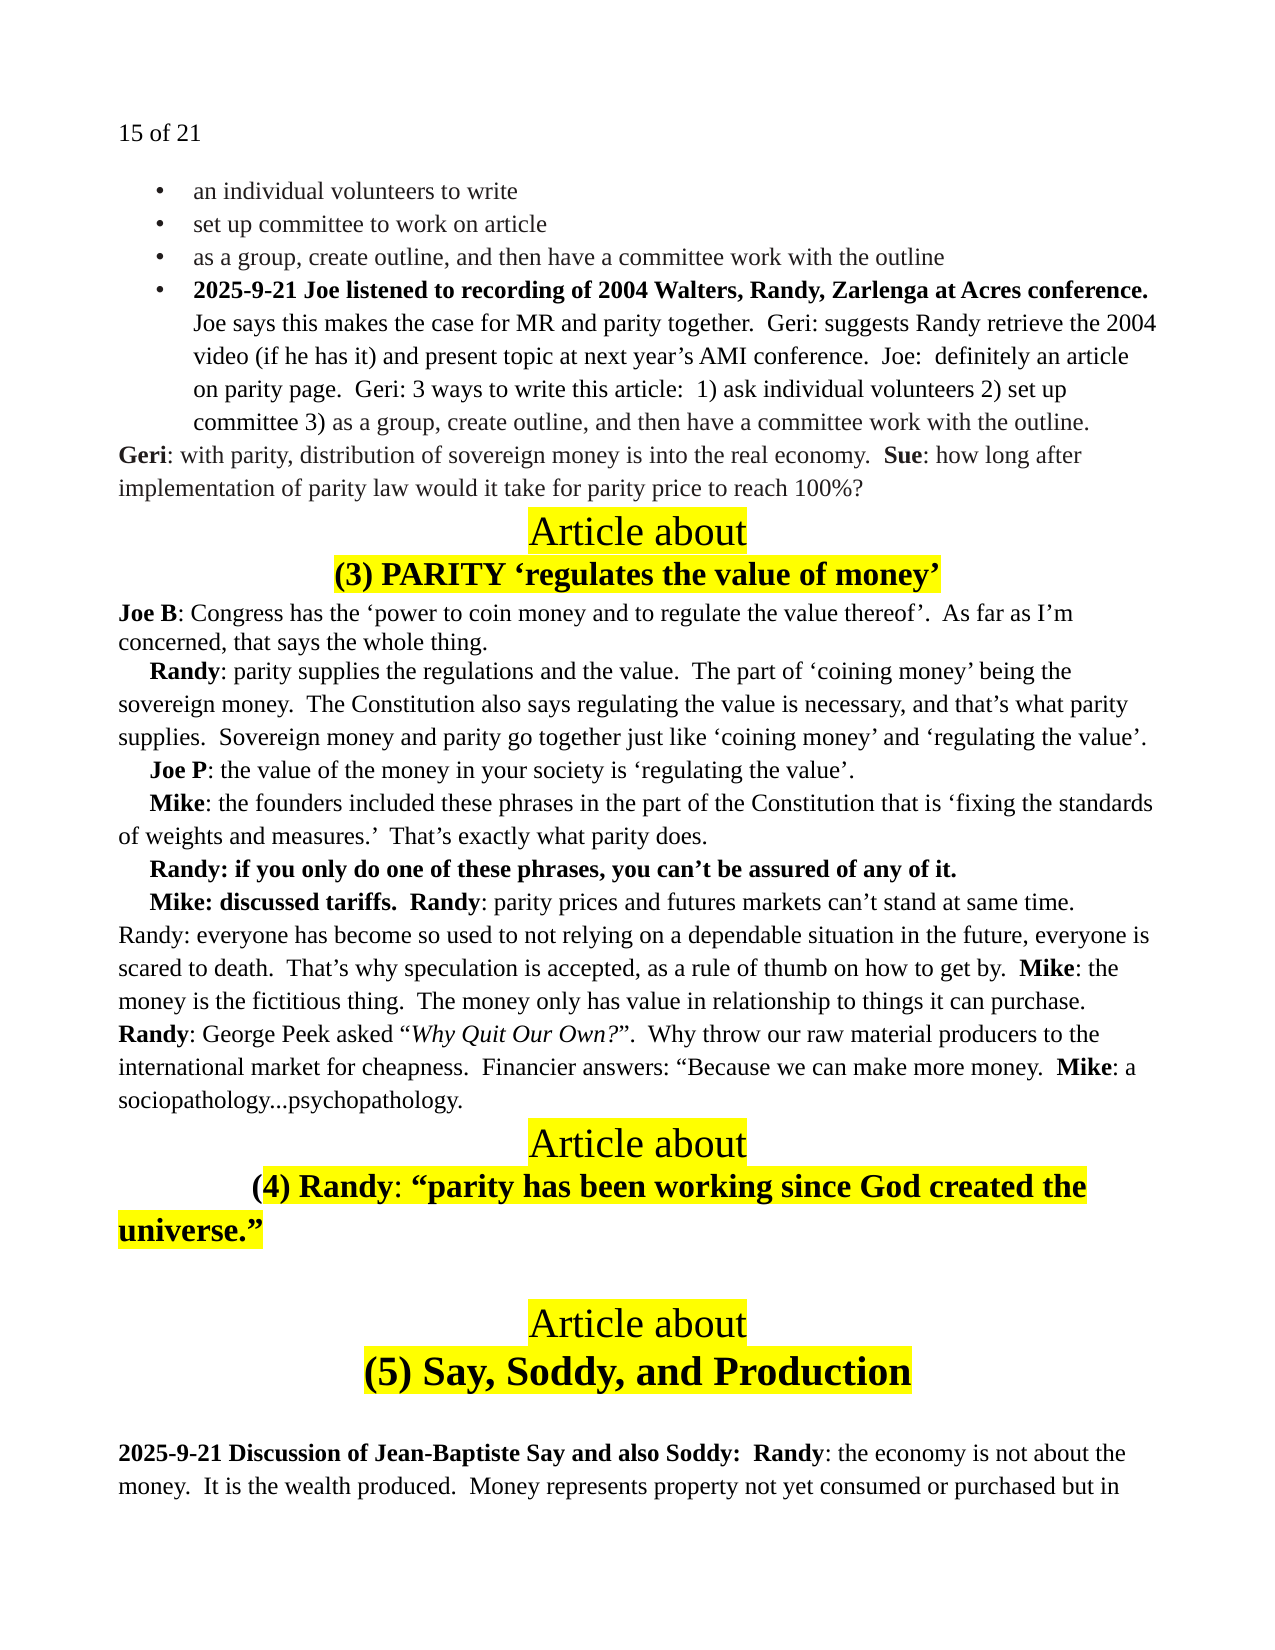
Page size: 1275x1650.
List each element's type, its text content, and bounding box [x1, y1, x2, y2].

text (4) Randy: “parity has been working since God created the universe.” [118, 1166, 1157, 1249]
text (5) Say, Soddy, and Production [118, 1346, 1157, 1394]
text 2025-9-21 Discussion of Jean-Baptiste Say and also Soddy: Randy: the economy is not about the money. It is the wealth produced. Money represents property not yet consumed or purchased but in [118, 1438, 1157, 1500]
text Geri: with parity, distribution of sovereign money is into the real economy. Sue: how long after implementation of parity law would it take for parity price to reach 100%? [118, 441, 1157, 502]
text Mike: the founders included these phrases in the part of the Constitution that is ‘fixing the standards of weights and measures.’ That’s exactly what parity does. [118, 788, 1157, 850]
text (3) PARITY ‘regulates the value of money’ [118, 554, 1157, 593]
text Randy: if you only do one of these phrases, you can’t be assured of any of it. [118, 854, 1157, 883]
text Article about [118, 507, 1157, 554]
list set up committee to work on article [156, 209, 1157, 238]
text Randy: parity supplies the regulations and the value. The part of ‘coining money’ being the sovereign money. The Constitution also says regulating the value is necessary, and that’s what parity supplies. Sovereign money and parity go together just like ‘coining money’ and ‘regulating the value’. [118, 656, 1157, 751]
list 2025-9-21 Joe listened to recording of 2004 Walters, Randy, Zarlenga at Acres conference. Joe says this makes the case for MR and parity together. Geri: suggests Randy retrieve the 2004 video (if he has it) and present topic at next year’s AMI conference. Joe: definitely an article on parity page. Geri: 3 ways to write this article: 1) ask individual volunteers 2) set up committee 3) as a group, create outline, and then have a committee work with the outline. [156, 275, 1157, 436]
list an individual volunteers to write [156, 176, 1157, 205]
text Mike: discussed tariffs. Randy: parity prices and futures markets can’t stand at same time. Randy: everyone has become so used to not relying on a dependable situation in the future, everyone is scared to death. That’s why speculation is accepted, as a rule of thumb on how to get by. Mike: the money is the fictitious thing. The money only has value in relationship to things it can purchase. Randy: George Peek asked “Why Quit Our Own?”. Why throw our raw material producers to the international market for cheapness. Financier answers: “Because we can make more money. Mike: a sociopathology...psychopathology. [118, 887, 1157, 1114]
text Article about [118, 1298, 1157, 1346]
list as a group, create outline, and then have a committee work with the outline [156, 242, 1157, 271]
text Joe P: the value of the money in your society is ‘regulating the value’. [118, 755, 1157, 784]
text Joe B: Congress has the ‘power to coin money and to regulate the value thereof’. As far as I’m concerned, that says the whole thing. [118, 598, 1157, 656]
text Article about [118, 1118, 1157, 1166]
